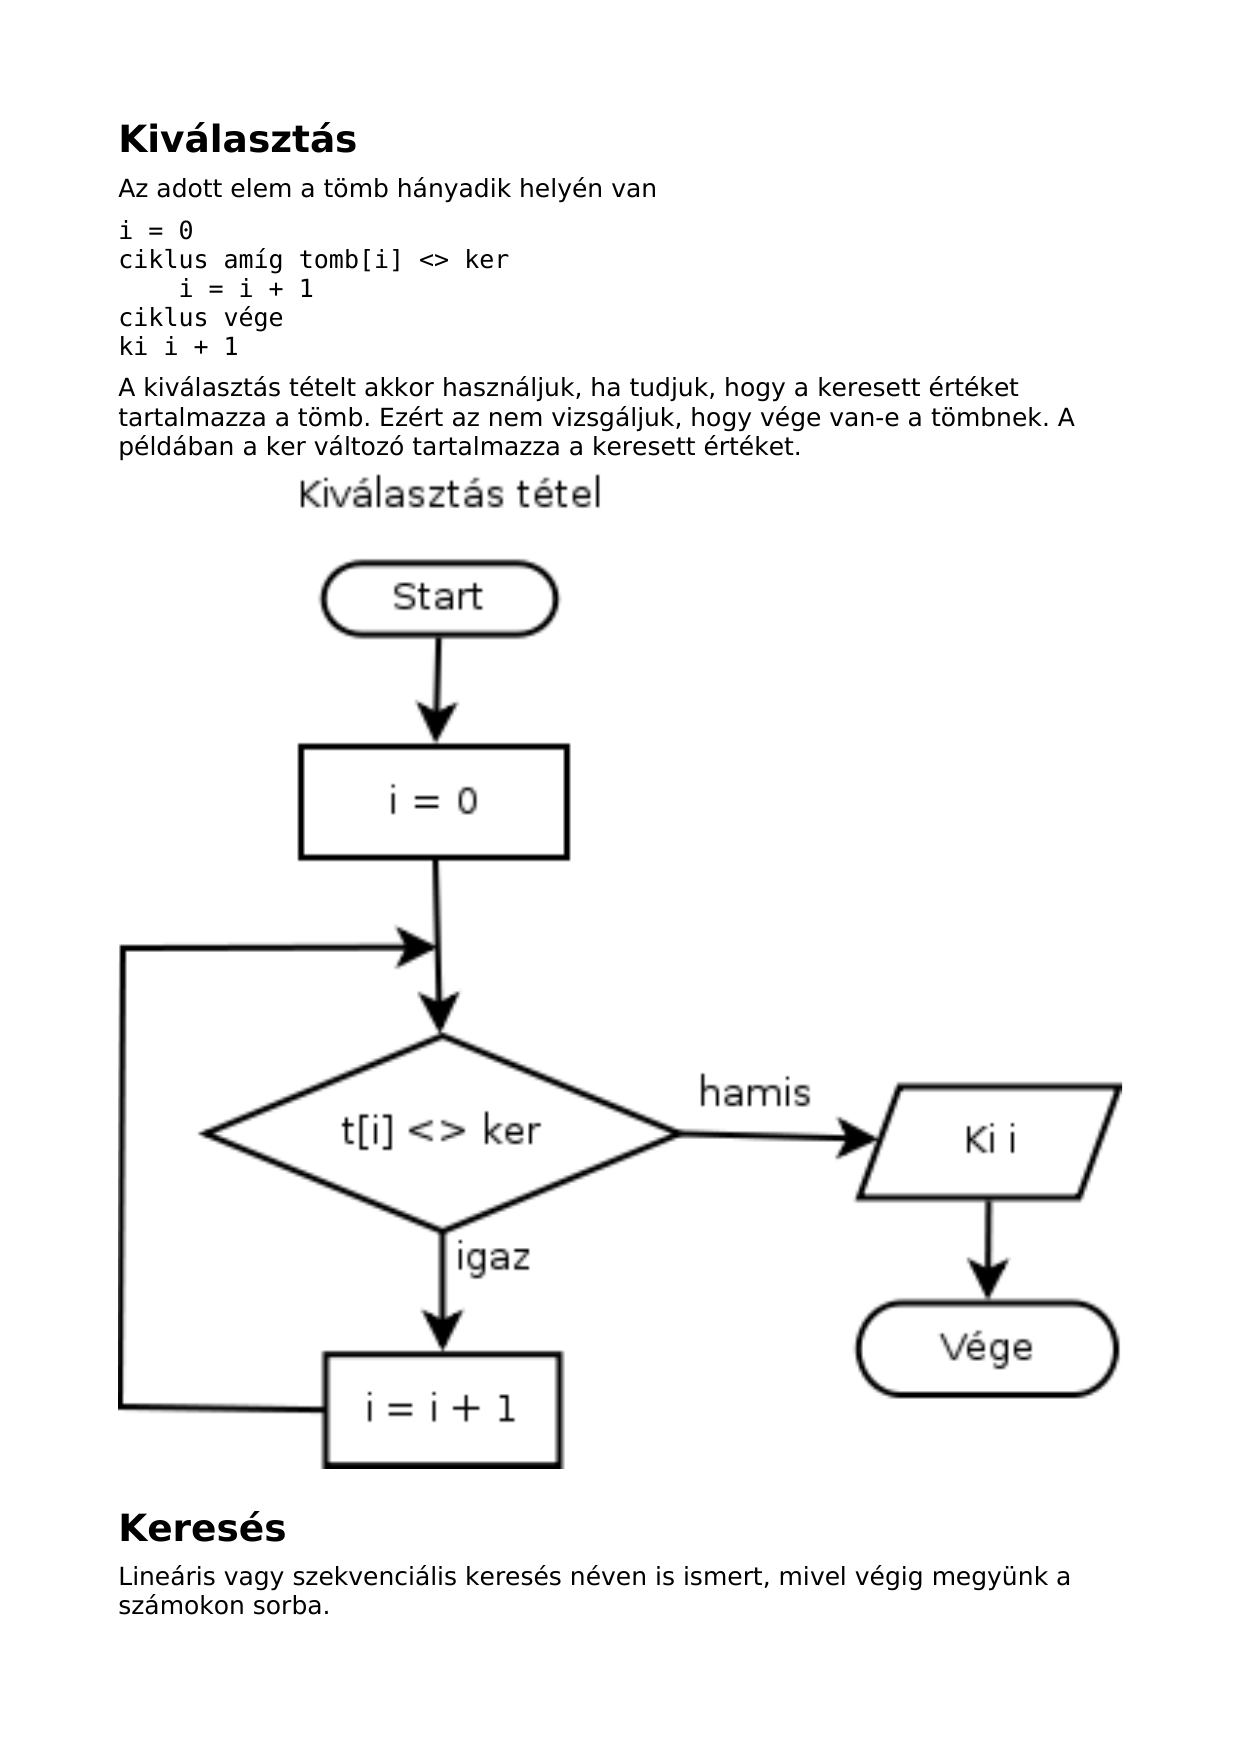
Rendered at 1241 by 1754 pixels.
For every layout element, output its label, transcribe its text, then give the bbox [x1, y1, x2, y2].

picture [118, 473, 1123, 1469]
text A kiválasztás tételt akkor használjuk, ha tudjuk, hogy a keresett értéket tartalmazza a tömb. Ezért az nem vizsgáljuk, hogy vége van-e a tömbnek. A példában a ker változó tartalmazza a keresett értéket. [118, 373, 1122, 461]
text Az adott elem a tömb hányadik helyén van [118, 174, 1122, 203]
subtitle Kiválasztás [118, 118, 1122, 162]
text i = 0 ciklus amíg tomb[i] <> ker i = i + 1 ciklus vége ki i + 1 [118, 216, 1122, 362]
subtitle Keresés [118, 1506, 1122, 1550]
text Lineáris vagy szekvenciális keresés néven is ismert, mivel végig megyünk a számokon sorba. [118, 1562, 1122, 1621]
